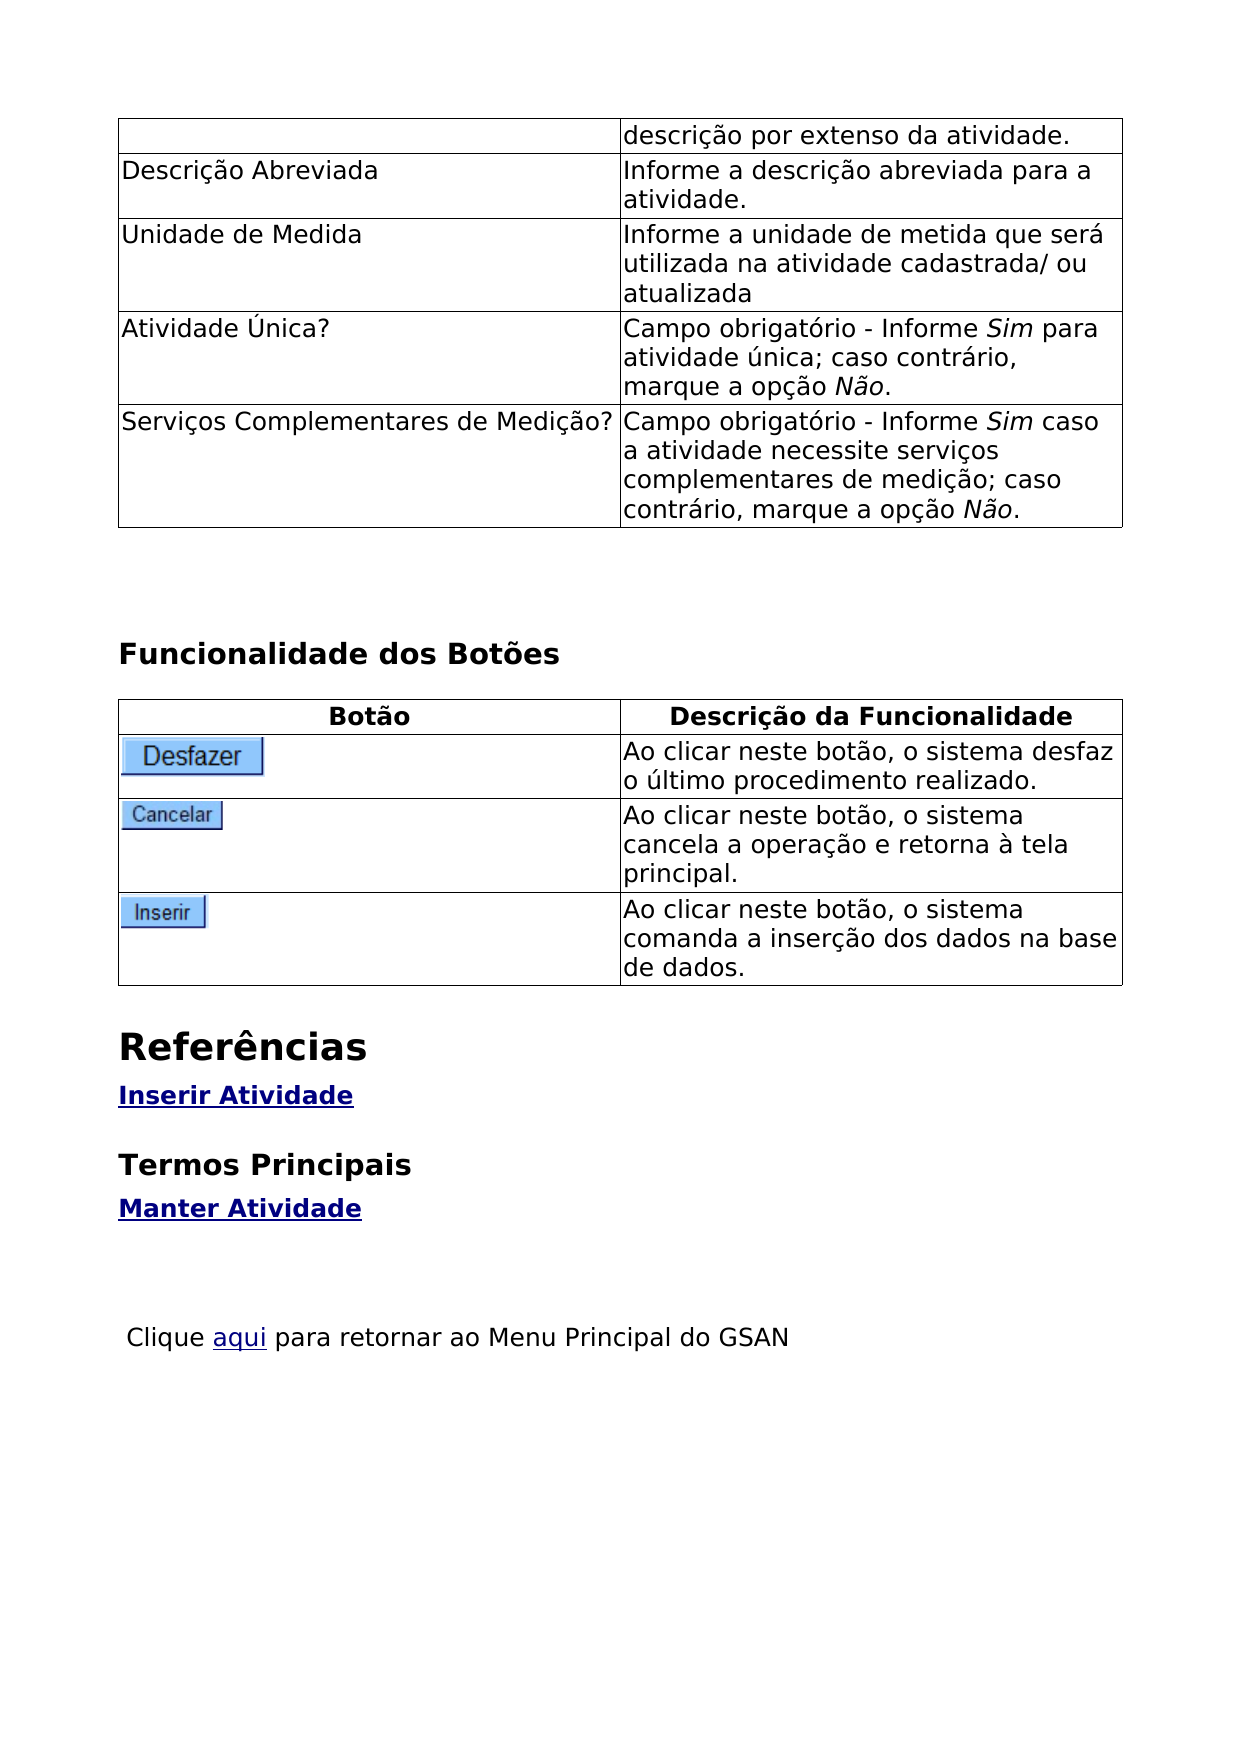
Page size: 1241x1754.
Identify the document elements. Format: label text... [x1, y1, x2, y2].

text Manter Atividade [118, 1194, 1122, 1223]
table_cell Campo obrigatório - Informe Sim para atividade única; caso contrário, marque a opção Não. [621, 312, 1122, 404]
table_cell [119, 119, 620, 153]
table_cell [119, 799, 620, 892]
table_cell Ao clicar neste botão, o sistema cancela a operação e retorna à tela principal. [621, 799, 1122, 892]
subtitle Funcionalidade dos Botões [118, 638, 1122, 672]
subtitle Termos Principais [118, 1148, 1122, 1182]
table_cell Serviços Complementares de Medição? [119, 405, 620, 527]
table_cell Campo obrigatório - Informe Sim caso a atividade necessite serviços complementares de medição; caso contrário, marque a opção Não. [621, 405, 1122, 527]
table_cell [119, 893, 620, 985]
table_cell Unidade de Medida [119, 219, 620, 311]
table_cell Informe a unidade de metida que será utilizada na atividade cadastrada/ ou atualizada [621, 219, 1122, 311]
text Inserir Atividade [118, 1081, 1122, 1110]
picture [121, 801, 223, 830]
table_cell Informe a descrição abreviada para a atividade. [621, 154, 1122, 217]
subtitle Referências [118, 1025, 1122, 1069]
text Clique aqui para retornar ao Menu Principal do GSAN [118, 1236, 1122, 1353]
table_cell Descrição Abreviada [119, 154, 620, 217]
table_header Descrição da Funcionalidade [621, 700, 1122, 734]
picture [121, 737, 265, 777]
table_header Botão [119, 700, 620, 734]
table_cell Ao clicar neste botão, o sistema comanda a inserção dos dados na base de dados. [621, 893, 1122, 985]
table_cell descrição por extenso da atividade. [621, 119, 1122, 153]
picture [121, 894, 209, 930]
table_cell Ao clicar neste botão, o sistema desfaz o último procedimento realizado. [621, 735, 1122, 798]
table_cell [119, 735, 620, 798]
table_cell Atividade Única? [119, 312, 620, 404]
